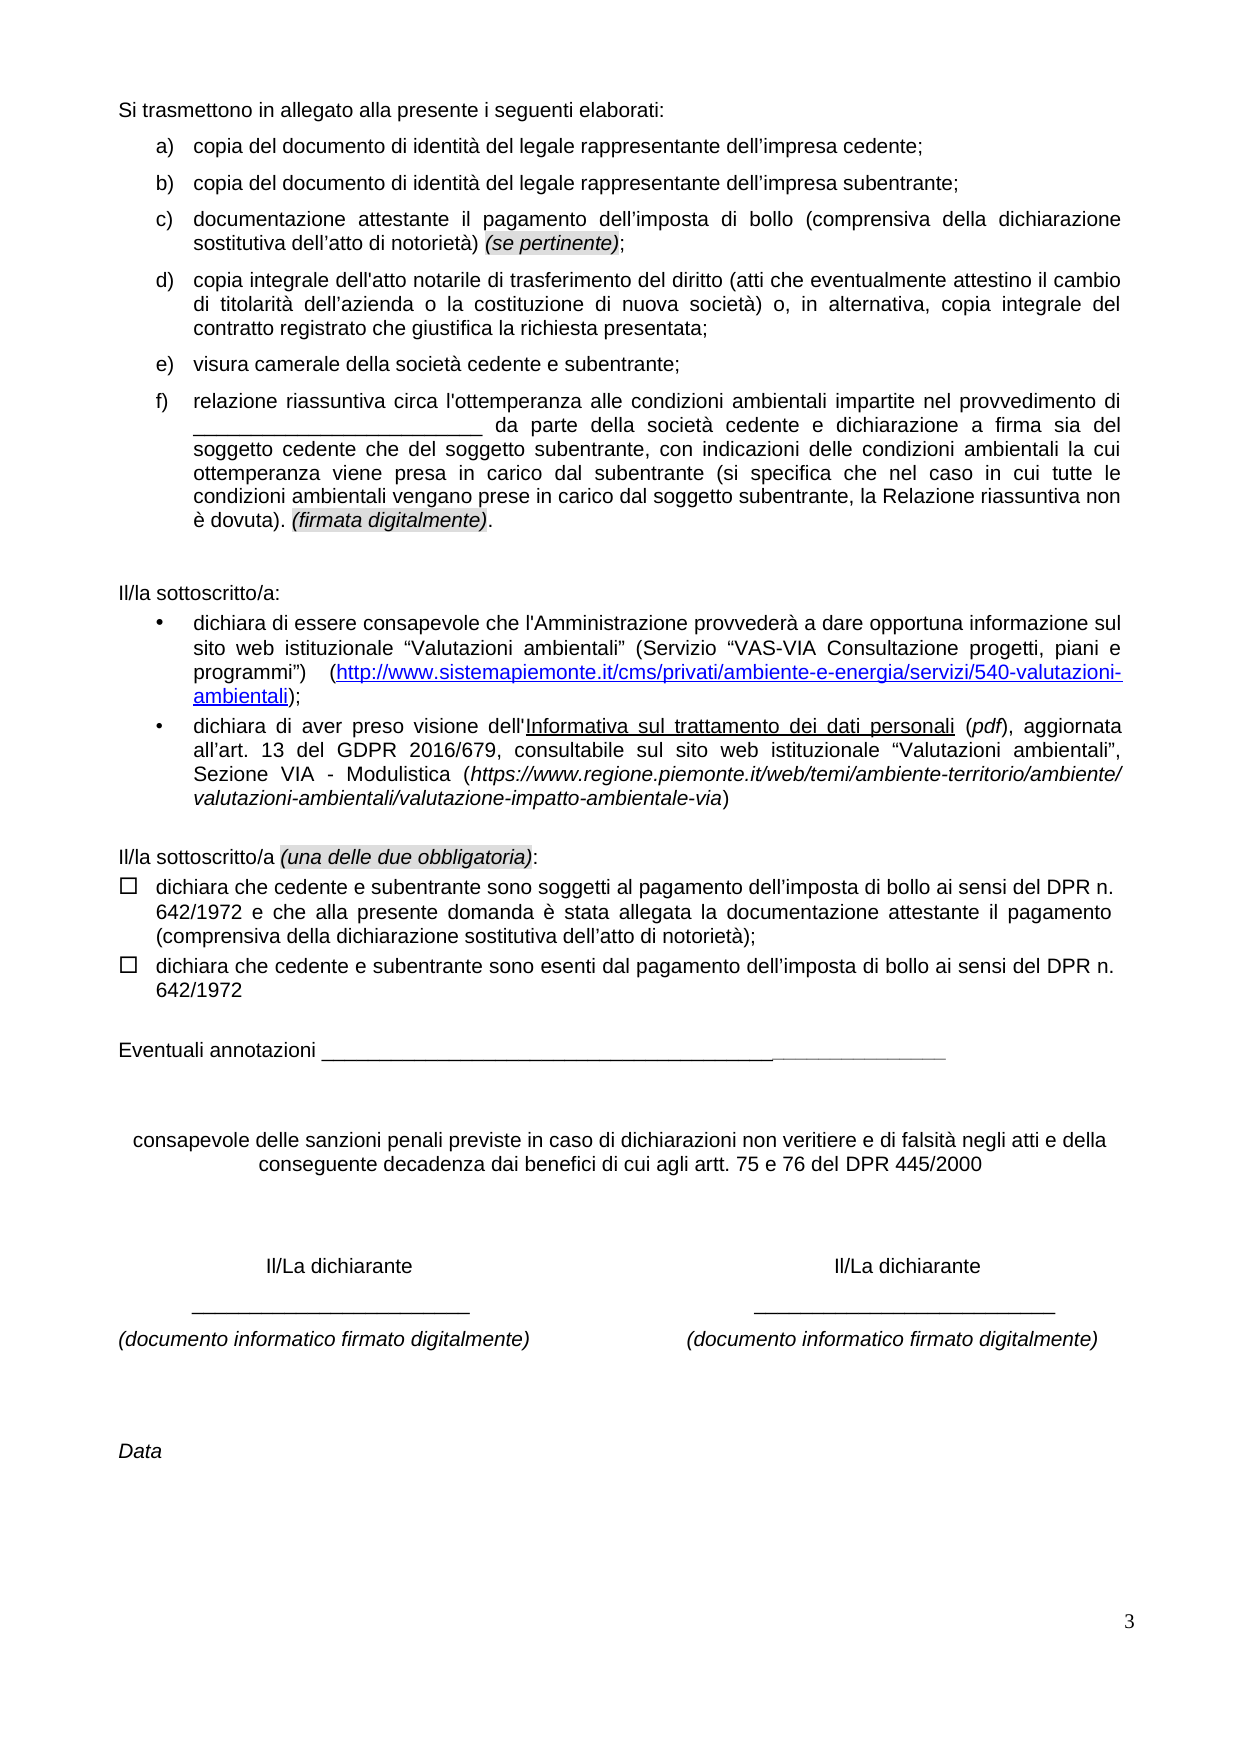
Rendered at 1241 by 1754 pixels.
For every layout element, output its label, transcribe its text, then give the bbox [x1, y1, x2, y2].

list copia del documento di identità del legale rappresentante dell’impresa cedente; [156, 134, 1122, 158]
text Il/la sottoscritto/a (una delle due obbligatoria): [118, 845, 1122, 869]
text Eventuali annotazioni ______________________________________________________ [118, 1038, 1122, 1062]
list copia integrale dell'atto notarile di trasferimento del diritto (atti che eventualmente attestino il cambio di titolarità dell’azienda o la costituzione di nuova società) o, in alternativa, copia integrale del contratto registrato che giustifica la richiesta presentata; [156, 268, 1122, 339]
text Il/La dichiarante Il/La dichiarante [183, 1254, 1122, 1278]
list dichiara che cedente e subentrante sono soggetti al pagamento dell’imposta di bollo ai sensi del DPR n. 642/1972 e che alla presente domanda è stata allegata la documentazione attestante il pagamento (comprensiva della dichiarazione sostitutiva dell’atto di notorietà); [118, 875, 1122, 947]
text (documento informatico firmato digitalmente) (documento informatico firmato digitalmente) [118, 1327, 1122, 1351]
text consapevole delle sanzioni penali previste in caso di dichiarazioni non veritiere e di falsità negli atti e della conseguente decadenza dai benefici di cui agli artt. 75 e 76 del DPR 445/2000 [118, 1127, 1122, 1175]
list copia del documento di identità del legale rappresentante dell’impresa subentrante; [156, 171, 1122, 195]
list dichiara di essere consapevole che l'Amministrazione provvederà a dare opportuna informazione sul sito web istituzionale “Valutazioni ambientali” (Servizio “VAS-VIA Consultazione progetti, piani e programmi”) (http://www.sistemapiemonte.it/cms/privati/ambiente-e-energia/servizi/540-valutazioni-ambientali); [156, 611, 1122, 707]
list dichiara di aver preso visione dell'Informativa sul trattamento dei dati personali (pdf), aggiornata all’art. 13 del GDPR 2016/679, consultabile sul sito web istituzionale “Valutazioni ambientali”, Sezione VIA - Modulistica (https://www.regione.piemonte.it/web/temi/ambiente-territorio/ambiente/valutazioni-ambientali/valutazione-impatto-ambientale-via) [156, 713, 1122, 809]
text Il/la sottoscritto/a: [118, 581, 1122, 605]
text Data [118, 1439, 1122, 1463]
text ________________________ __________________________ [124, 1291, 1122, 1314]
list documentazione attestante il pagamento dell’imposta di bollo (comprensiva della dichiarazione sostitutiva dell’atto di notorietà) (se pertinente); [156, 207, 1122, 255]
list visura camerale della società cedente e subentrante; [156, 352, 1122, 376]
list relazione riassuntiva circa l'ottemperanza alle condizioni ambientali impartite nel provvedimento di _________________________ da parte della società cedente e dichiarazione a firma sia del soggetto cedente che del soggetto subentrante, con indicazioni delle condizioni ambientali la cui ottemperanza viene presa in carico dal subentrante (si specifica che nel caso in cui tutte le condizioni ambientali vengano prese in carico dal soggetto subentrante, la Relazione riassuntiva non è dovuta). (firmata digitalmente). [156, 388, 1122, 532]
list dichiara che cedente e subentrante sono esenti dal pagamento dell’imposta di bollo ai sensi del DPR n. 642/1972 [118, 953, 1122, 1002]
subtitle Si trasmettono in allegato alla presente i seguenti elaborati: [118, 98, 1122, 122]
